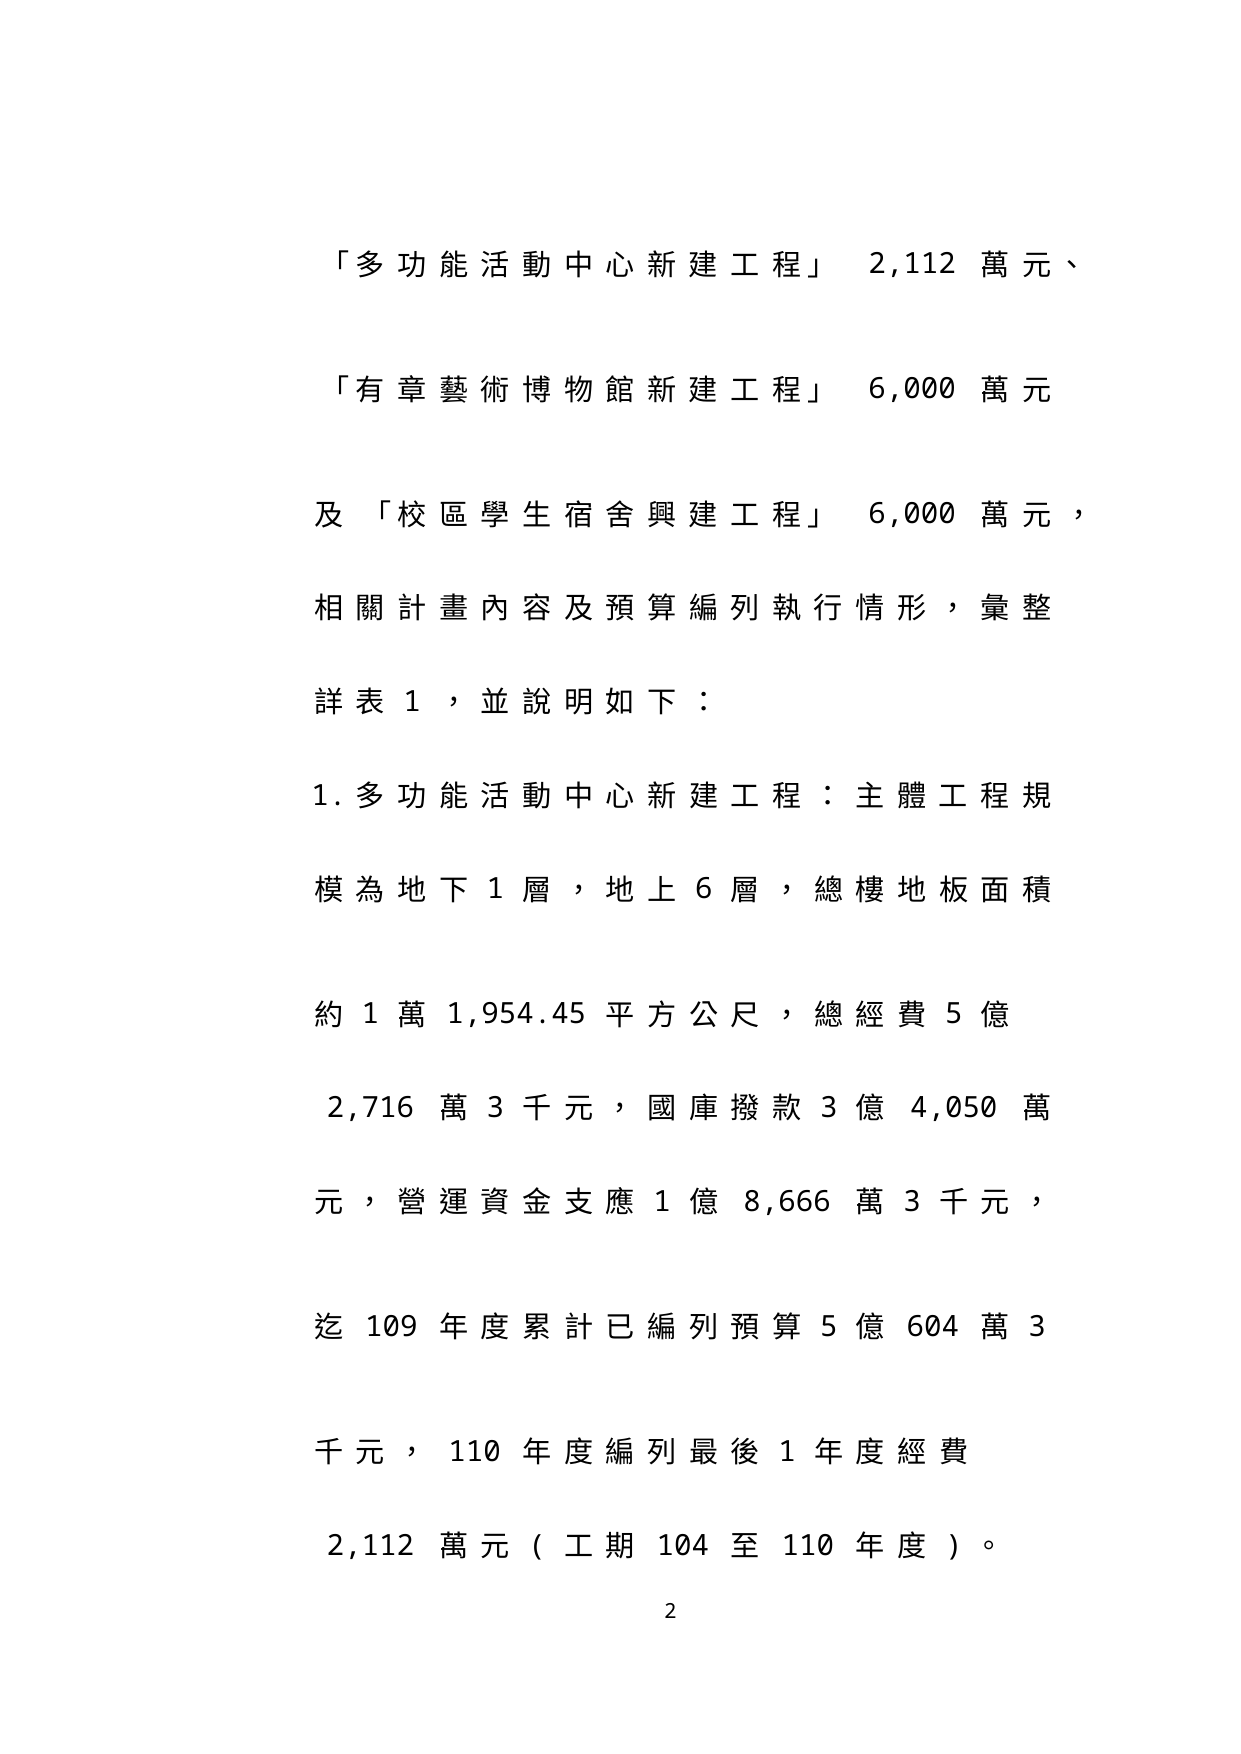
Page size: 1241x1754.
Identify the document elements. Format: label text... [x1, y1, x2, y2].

text 1.多功能活動中心新建工程：主體工程規模為地下1層，地上6層，總樓地板面積約1萬1,954.45平方公尺，總經費5億2,716萬3千元，國庫撥款3億4,050萬元，營運資金支應1億8,666萬3千元，迄109年度累計已編列預算5億604萬3千元，110年度編列最後1年度經費2,112萬元(工期104至110年度)。 [271, 752, 1058, 1564]
text 臺灣藝術大學110年度編列3項分年性固定資產建設計畫1億4,112萬元，包含「多功能活動中心新建工程」2,112萬元、「有章藝術博物館新建工程」6,000萬元及「校區學生宿舍興建工程」6,000萬元，相關計畫內容及預算編列執行情形，彙整詳表1，並說明如下： [271, 189, 1058, 752]
